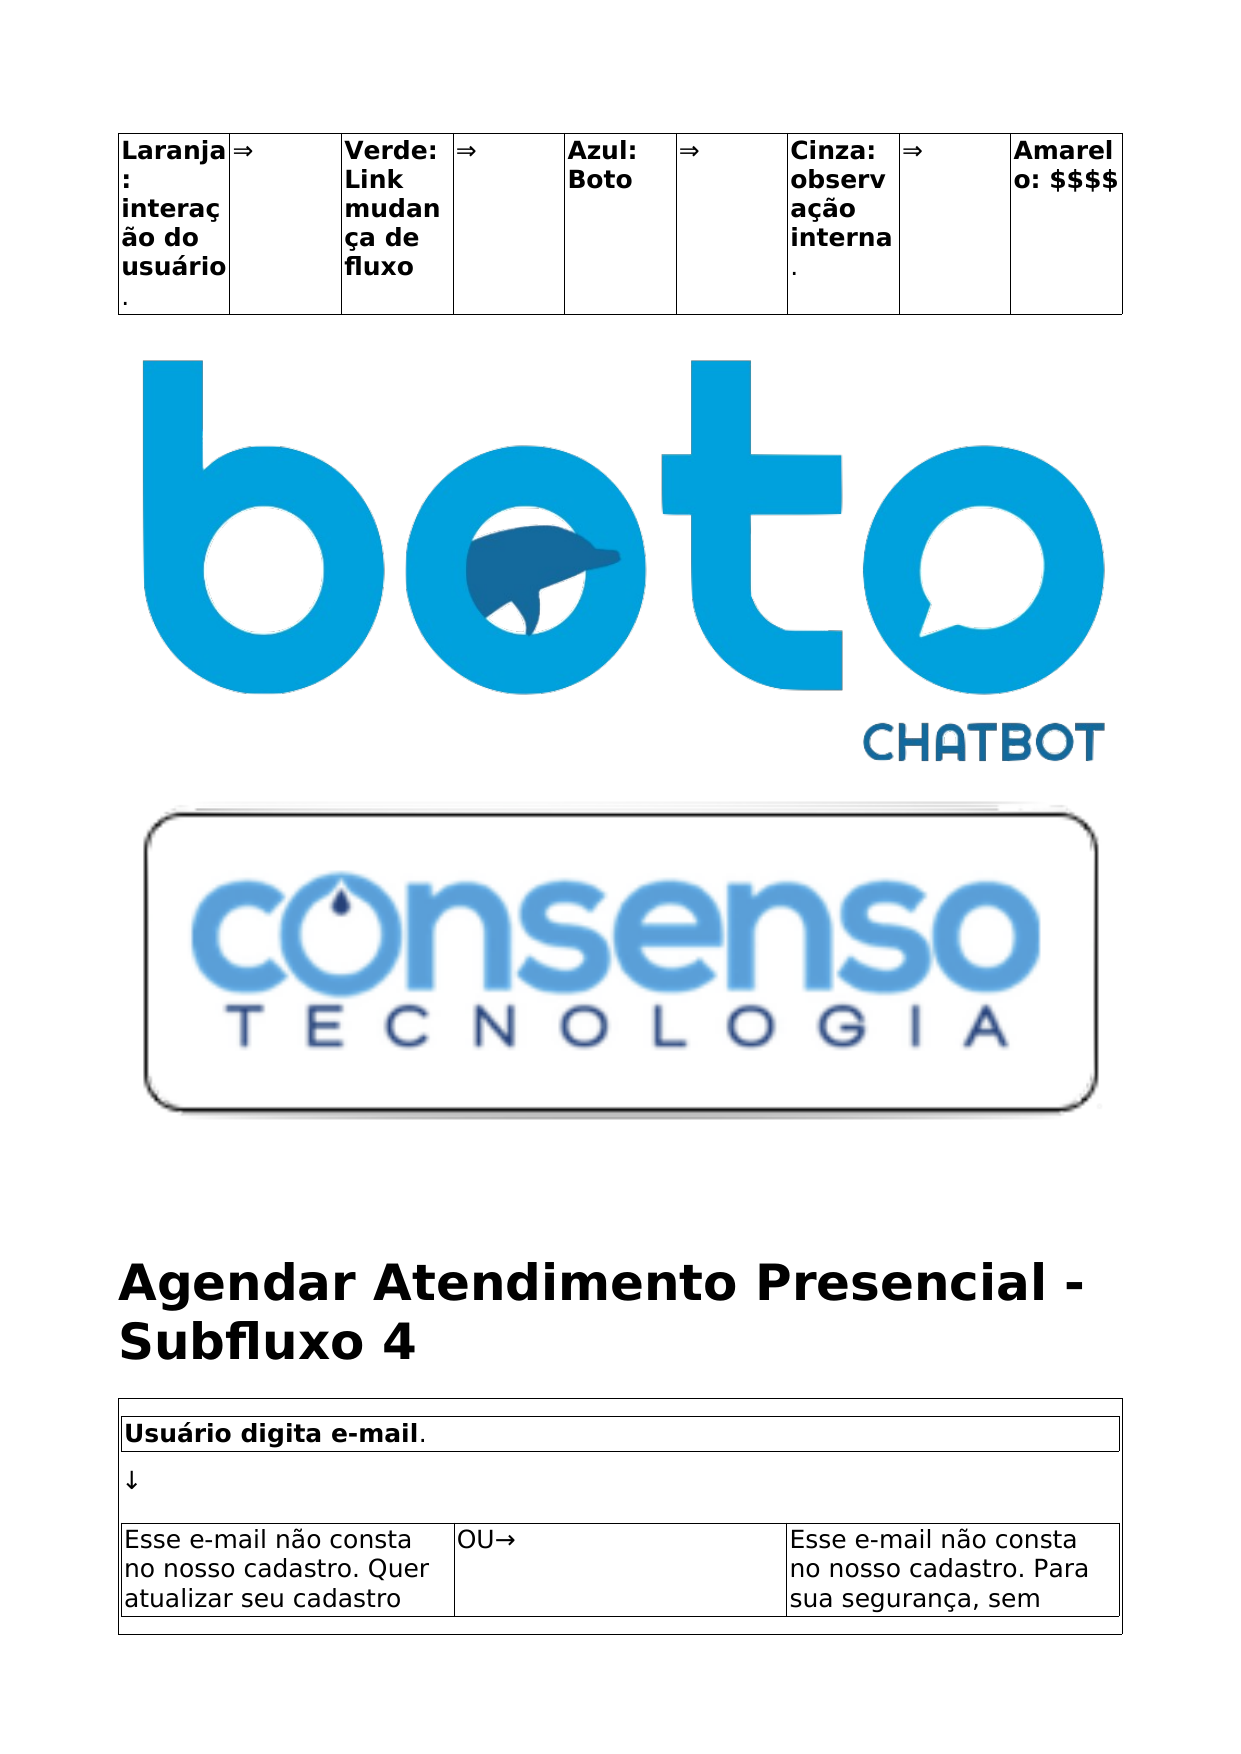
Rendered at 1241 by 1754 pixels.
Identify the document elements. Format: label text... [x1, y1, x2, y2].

table_header Azul: Boto [565, 134, 676, 314]
table_header Esse e-mail não consta no nosso cadastro. Quer atualizar seu cadastro [122, 1524, 454, 1616]
table_header ⇒ [677, 134, 787, 314]
table_header OU→ [455, 1524, 786, 1616]
picture [118, 797, 1123, 1147]
table_header Esse e-mail não consta no nosso cadastro. Para sua segurança, sem [787, 1524, 1119, 1616]
table_header Cinza: observação interna. [788, 134, 899, 314]
table_header Laranja: interação do usuário. [119, 134, 229, 314]
table_header ↓ [119, 1399, 1122, 1634]
table_header ⇒ [454, 134, 564, 314]
table_header ⇒ [900, 134, 1010, 314]
table_header Usuário digita e-mail. [122, 1417, 1119, 1451]
table_header Verde: Link mudança de fluxo [342, 134, 453, 314]
table_header Amarelo: $$$$ [1011, 134, 1122, 314]
subtitle Agendar Atendimento Presencial - Subfluxo 4 [118, 1254, 1122, 1371]
table_header ⇒ [230, 134, 341, 314]
picture [118, 328, 1123, 785]
